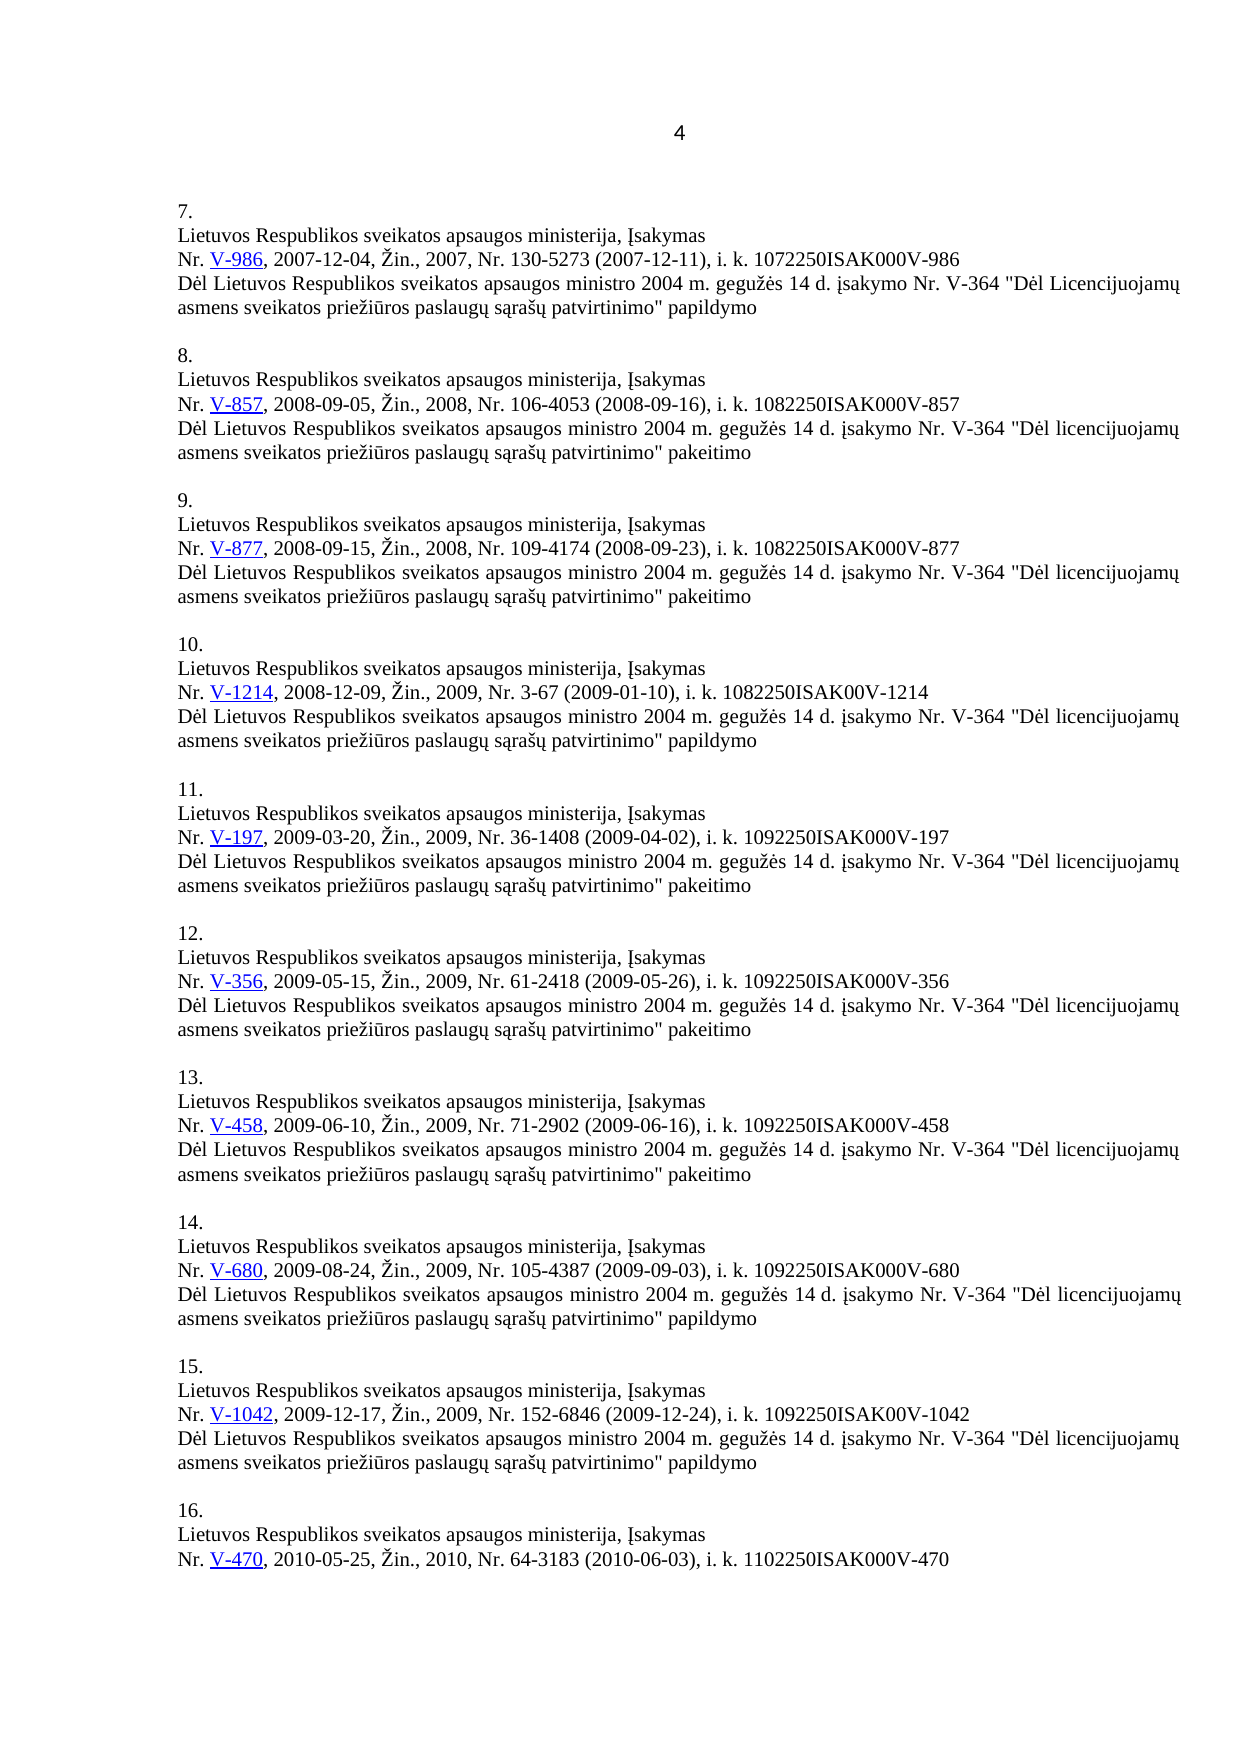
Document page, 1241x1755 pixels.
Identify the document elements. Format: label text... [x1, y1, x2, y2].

text Dėl Lietuvos Respublikos sveikatos apsaugos ministro 2004 m. gegužės 14 d. įsakymo Nr. V-364 "Dėl licencijuojamų asmens sveikatos priežiūros paslaugų sąrašų patvirtinimo" pakeitimo [177, 416, 1181, 464]
text 16. [177, 1498, 1181, 1522]
text Lietuvos Respublikos sveikatos apsaugos ministerija, Įsakymas [177, 367, 1181, 391]
text Nr. V-877, 2008-09-15, Žin., 2008, Nr. 109-4174 (2008-09-23), i. k. 1082250ISAK000V-877 [177, 536, 1181, 560]
text Dėl Lietuvos Respublikos sveikatos apsaugos ministro 2004 m. gegužės 14 d. įsakymo Nr. V-364 "Dėl licencijuojamų asmens sveikatos priežiūros paslaugų sąrašų patvirtinimo" papildymo [177, 1282, 1181, 1330]
text 12. [177, 921, 1181, 945]
text Dėl Lietuvos Respublikos sveikatos apsaugos ministro 2004 m. gegužės 14 d. įsakymo Nr. V-364 "Dėl Licencijuojamų asmens sveikatos priežiūros paslaugų sąrašų patvirtinimo" papildymo [177, 271, 1181, 319]
text Dėl Lietuvos Respublikos sveikatos apsaugos ministro 2004 m. gegužės 14 d. įsakymo Nr. V-364 "Dėl licencijuojamų asmens sveikatos priežiūros paslaugų sąrašų patvirtinimo" pakeitimo [177, 1137, 1181, 1186]
text Dėl Lietuvos Respublikos sveikatos apsaugos ministro 2004 m. gegužės 14 d. įsakymo Nr. V-364 "Dėl licencijuojamų asmens sveikatos priežiūros paslaugų sąrašų patvirtinimo" papildymo [177, 1426, 1181, 1474]
text Nr. V-857, 2008-09-05, Žin., 2008, Nr. 106-4053 (2008-09-16), i. k. 1082250ISAK000V-857 [177, 391, 1181, 416]
text Nr. V-1042, 2009-12-17, Žin., 2009, Nr. 152-6846 (2009-12-24), i. k. 1092250ISAK00V-1042 [177, 1402, 1181, 1426]
text Nr. V-197, 2009-03-20, Žin., 2009, Nr. 36-1408 (2009-04-02), i. k. 1092250ISAK000V-197 [177, 824, 1181, 849]
text 11. [177, 776, 1181, 801]
text 8. [177, 343, 1181, 367]
text Lietuvos Respublikos sveikatos apsaugos ministerija, Įsakymas [177, 945, 1181, 969]
text Nr. V-1214, 2008-12-09, Žin., 2009, Nr. 3-67 (2009-01-10), i. k. 1082250ISAK00V-1214 [177, 680, 1181, 704]
text 7. [177, 199, 1181, 223]
text Dėl Lietuvos Respublikos sveikatos apsaugos ministro 2004 m. gegužės 14 d. įsakymo Nr. V-364 "Dėl licencijuojamų asmens sveikatos priežiūros paslaugų sąrašų patvirtinimo" pakeitimo [177, 993, 1181, 1041]
text Nr. V-986, 2007-12-04, Žin., 2007, Nr. 130-5273 (2007-12-11), i. k. 1072250ISAK000V-986 [177, 247, 1181, 271]
text Lietuvos Respublikos sveikatos apsaugos ministerija, Įsakymas [177, 801, 1181, 824]
text Nr. V-680, 2009-08-24, Žin., 2009, Nr. 105-4387 (2009-09-03), i. k. 1092250ISAK000V-680 [177, 1258, 1181, 1282]
text 15. [177, 1354, 1181, 1378]
text 9. [177, 488, 1181, 512]
text 10. [177, 632, 1181, 656]
text Nr. V-458, 2009-06-10, Žin., 2009, Nr. 71-2902 (2009-06-16), i. k. 1092250ISAK000V-458 [177, 1113, 1181, 1137]
text Dėl Lietuvos Respublikos sveikatos apsaugos ministro 2004 m. gegužės 14 d. įsakymo Nr. V-364 "Dėl licencijuojamų asmens sveikatos priežiūros paslaugų sąrašų patvirtinimo" pakeitimo [177, 849, 1181, 897]
text Dėl Lietuvos Respublikos sveikatos apsaugos ministro 2004 m. gegužės 14 d. įsakymo Nr. V-364 "Dėl licencijuojamų asmens sveikatos priežiūros paslaugų sąrašų patvirtinimo" pakeitimo [177, 560, 1181, 608]
text Nr. V-470, 2010-05-25, Žin., 2010, Nr. 64-3183 (2010-06-03), i. k. 1102250ISAK000V-470 [177, 1546, 1181, 1571]
text Lietuvos Respublikos sveikatos apsaugos ministerija, Įsakymas [177, 1234, 1181, 1258]
text Lietuvos Respublikos sveikatos apsaugos ministerija, Įsakymas [177, 512, 1181, 536]
text 14. [177, 1209, 1181, 1234]
text 13. [177, 1065, 1181, 1089]
text Lietuvos Respublikos sveikatos apsaugos ministerija, Įsakymas [177, 656, 1181, 680]
text Lietuvos Respublikos sveikatos apsaugos ministerija, Įsakymas [177, 1378, 1181, 1402]
text Lietuvos Respublikos sveikatos apsaugos ministerija, Įsakymas [177, 1522, 1181, 1546]
text Lietuvos Respublikos sveikatos apsaugos ministerija, Įsakymas [177, 223, 1181, 247]
text Nr. V-356, 2009-05-15, Žin., 2009, Nr. 61-2418 (2009-05-26), i. k. 1092250ISAK000V-356 [177, 969, 1181, 993]
text Dėl Lietuvos Respublikos sveikatos apsaugos ministro 2004 m. gegužės 14 d. įsakymo Nr. V-364 "Dėl licencijuojamų asmens sveikatos priežiūros paslaugų sąrašų patvirtinimo" papildymo [177, 704, 1181, 752]
text Lietuvos Respublikos sveikatos apsaugos ministerija, Įsakymas [177, 1089, 1181, 1113]
